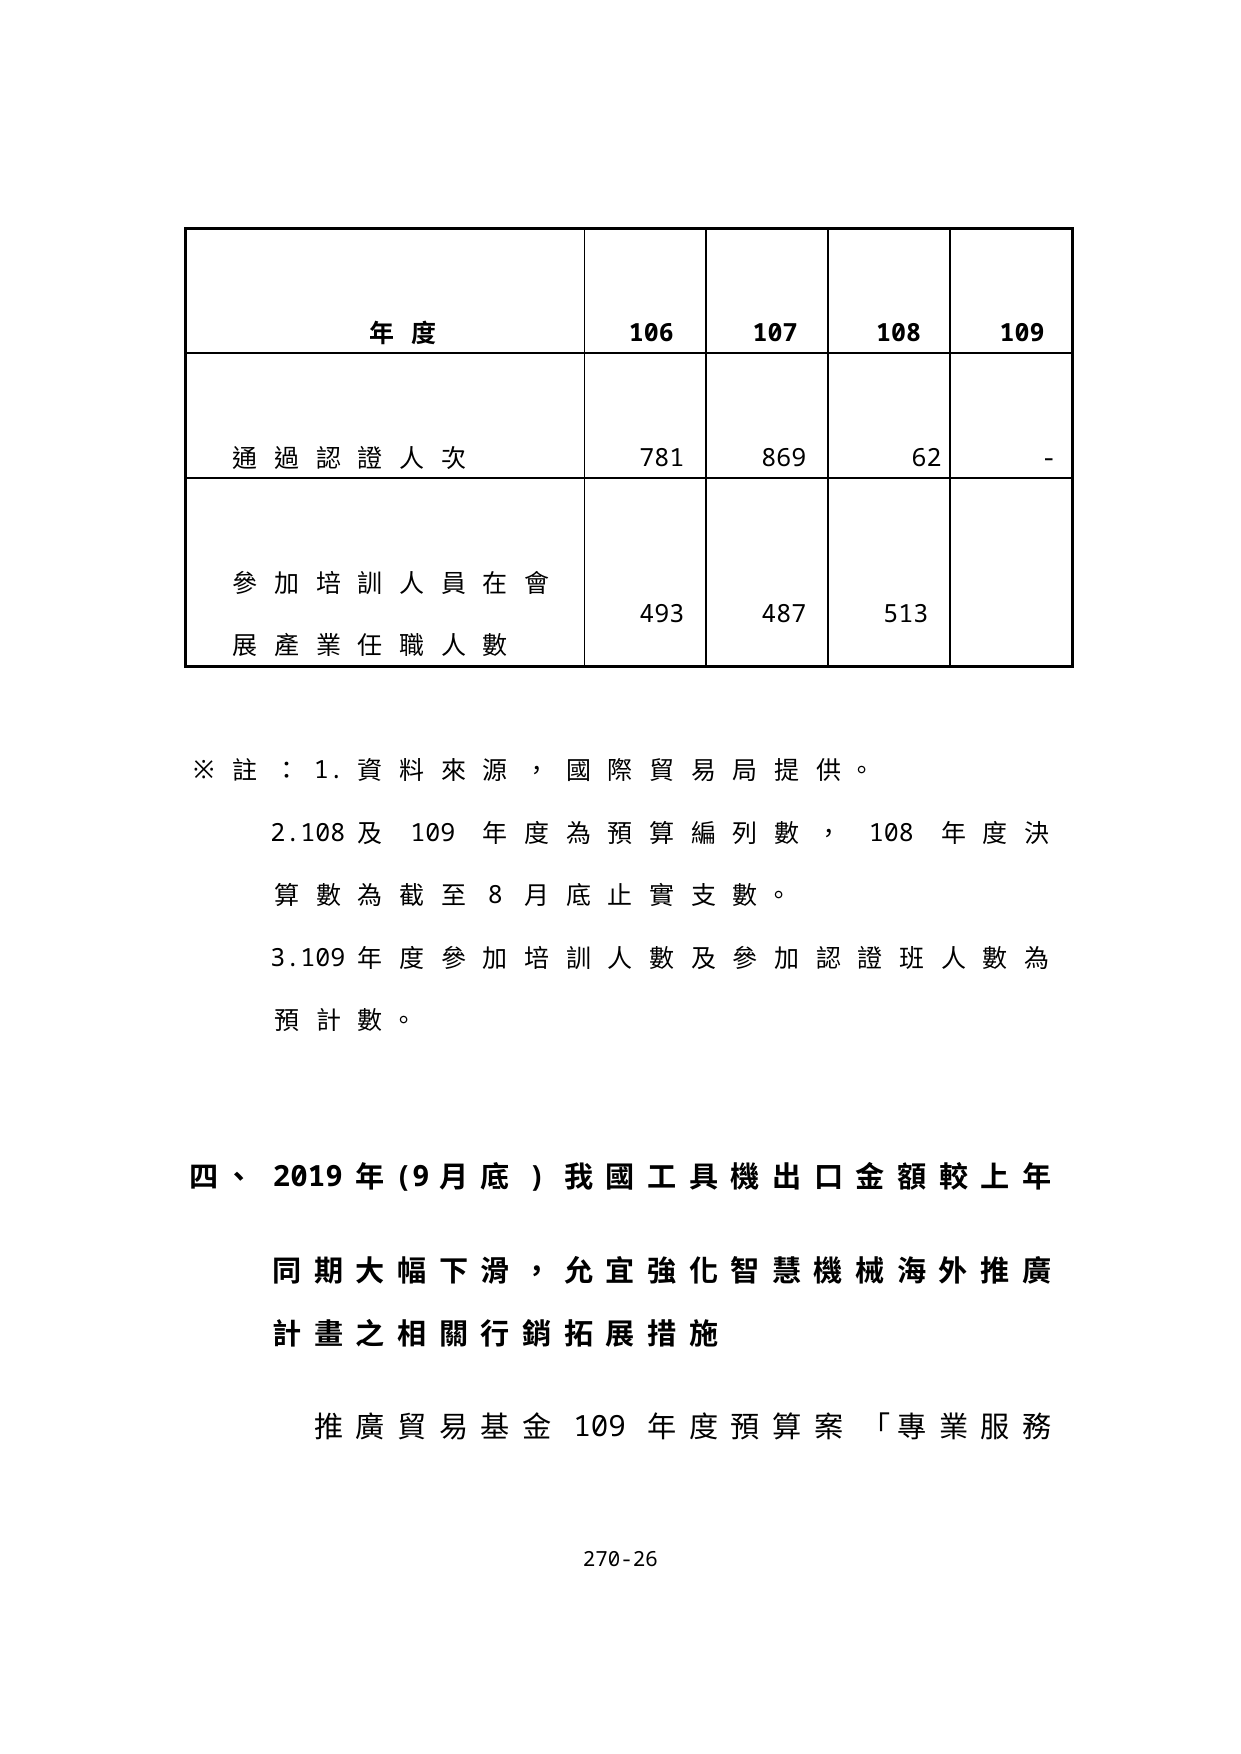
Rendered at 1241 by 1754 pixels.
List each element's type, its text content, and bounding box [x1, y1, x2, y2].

table_header 107 [707, 230, 827, 352]
text 2.108及109年度為預算編列數，108年度決算數為截至8月底止實支數。 [257, 790, 1058, 915]
table_cell 781 [585, 354, 705, 477]
table_cell 493 [585, 479, 705, 665]
table_cell 參加培訓人員在會展產業任職人數 [187, 479, 584, 665]
text ※註：1.資料來源，國際貿易局提供。 [182, 727, 1058, 790]
text 推廣貿易基金109年度預算案「專業服務費」項下編列「委託辦理智慧機械海外推廣計畫」經費1億元，與108年預算編列數同，包括：產業形象推廣及商機媒合8,800萬元與市場研究及計畫管理1,200萬元(近年度相關計畫經費詳附表1)。經查： [242, 1352, 1058, 1477]
table_cell [951, 479, 1071, 665]
table_header 年度 [187, 230, 584, 352]
table_header 109 [951, 230, 1071, 352]
table_cell 487 [707, 479, 827, 665]
table_header 108 [829, 230, 949, 352]
table_cell 通過認證人次 [187, 354, 584, 477]
text 四、2019年(9月底)我國工具機出口金額較上年同期大幅下滑，允宜強化智慧機械海外推廣計畫之相關行銷拓展措施 [183, 1102, 1058, 1352]
table_cell 513 [829, 479, 949, 665]
table_cell 869 [707, 354, 827, 477]
table_cell 62 [829, 354, 949, 477]
text 3.109年度參加培訓人數及參加認證班人數為預計數。 [257, 915, 1058, 1040]
table_cell - [951, 354, 1071, 477]
table_header 106 [585, 230, 705, 352]
